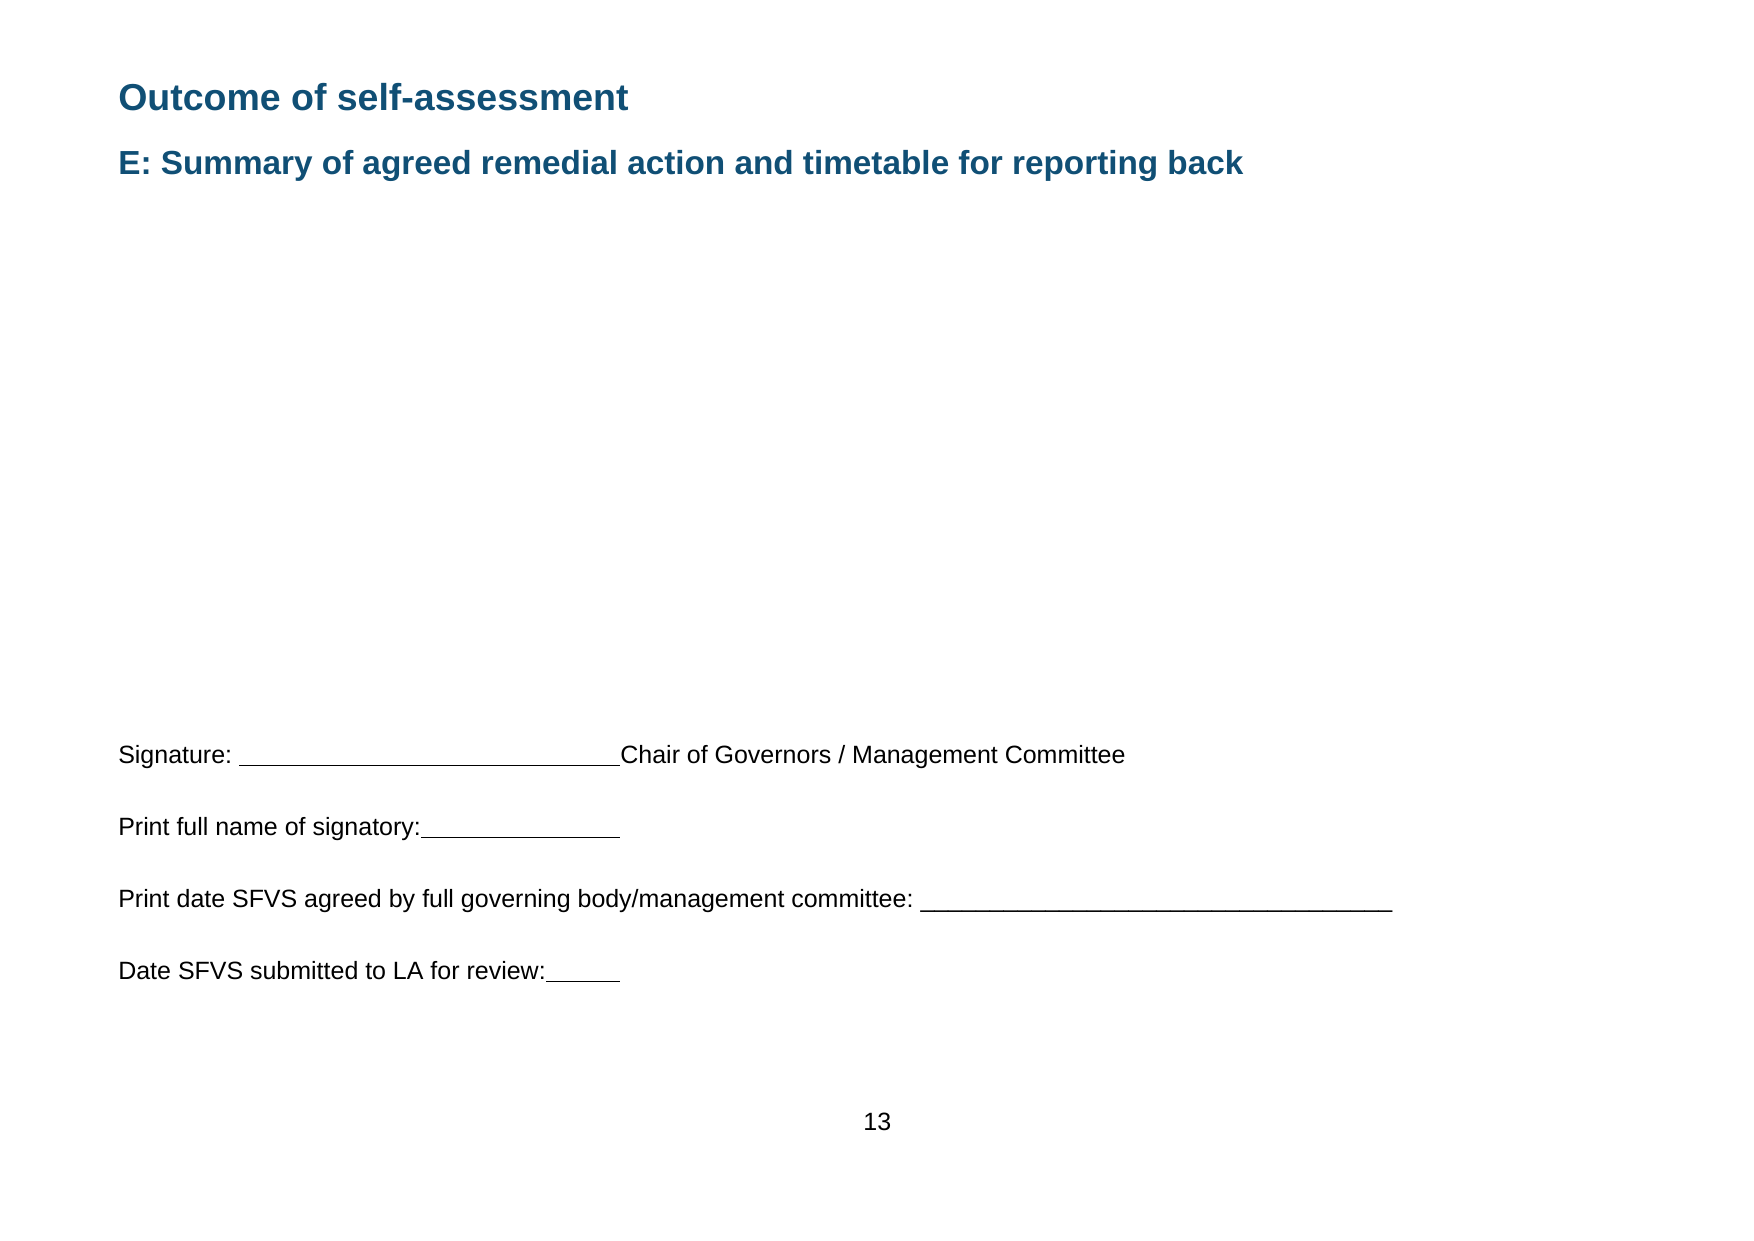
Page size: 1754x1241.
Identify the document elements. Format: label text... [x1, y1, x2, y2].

text Print full name of signatory: [118, 812, 1636, 841]
text Print date SFVS agreed by full governing body/management committee: __________________________________ [118, 884, 1636, 913]
text Signature: Chair of Governors / Management Committee [118, 740, 1636, 769]
text Date SFVS submitted to LA for review: [118, 956, 1636, 984]
subtitle E: Summary of agreed remedial action and timetable for reporting back [118, 143, 1636, 182]
subtitle Outcome of self-assessment [118, 75, 1636, 118]
